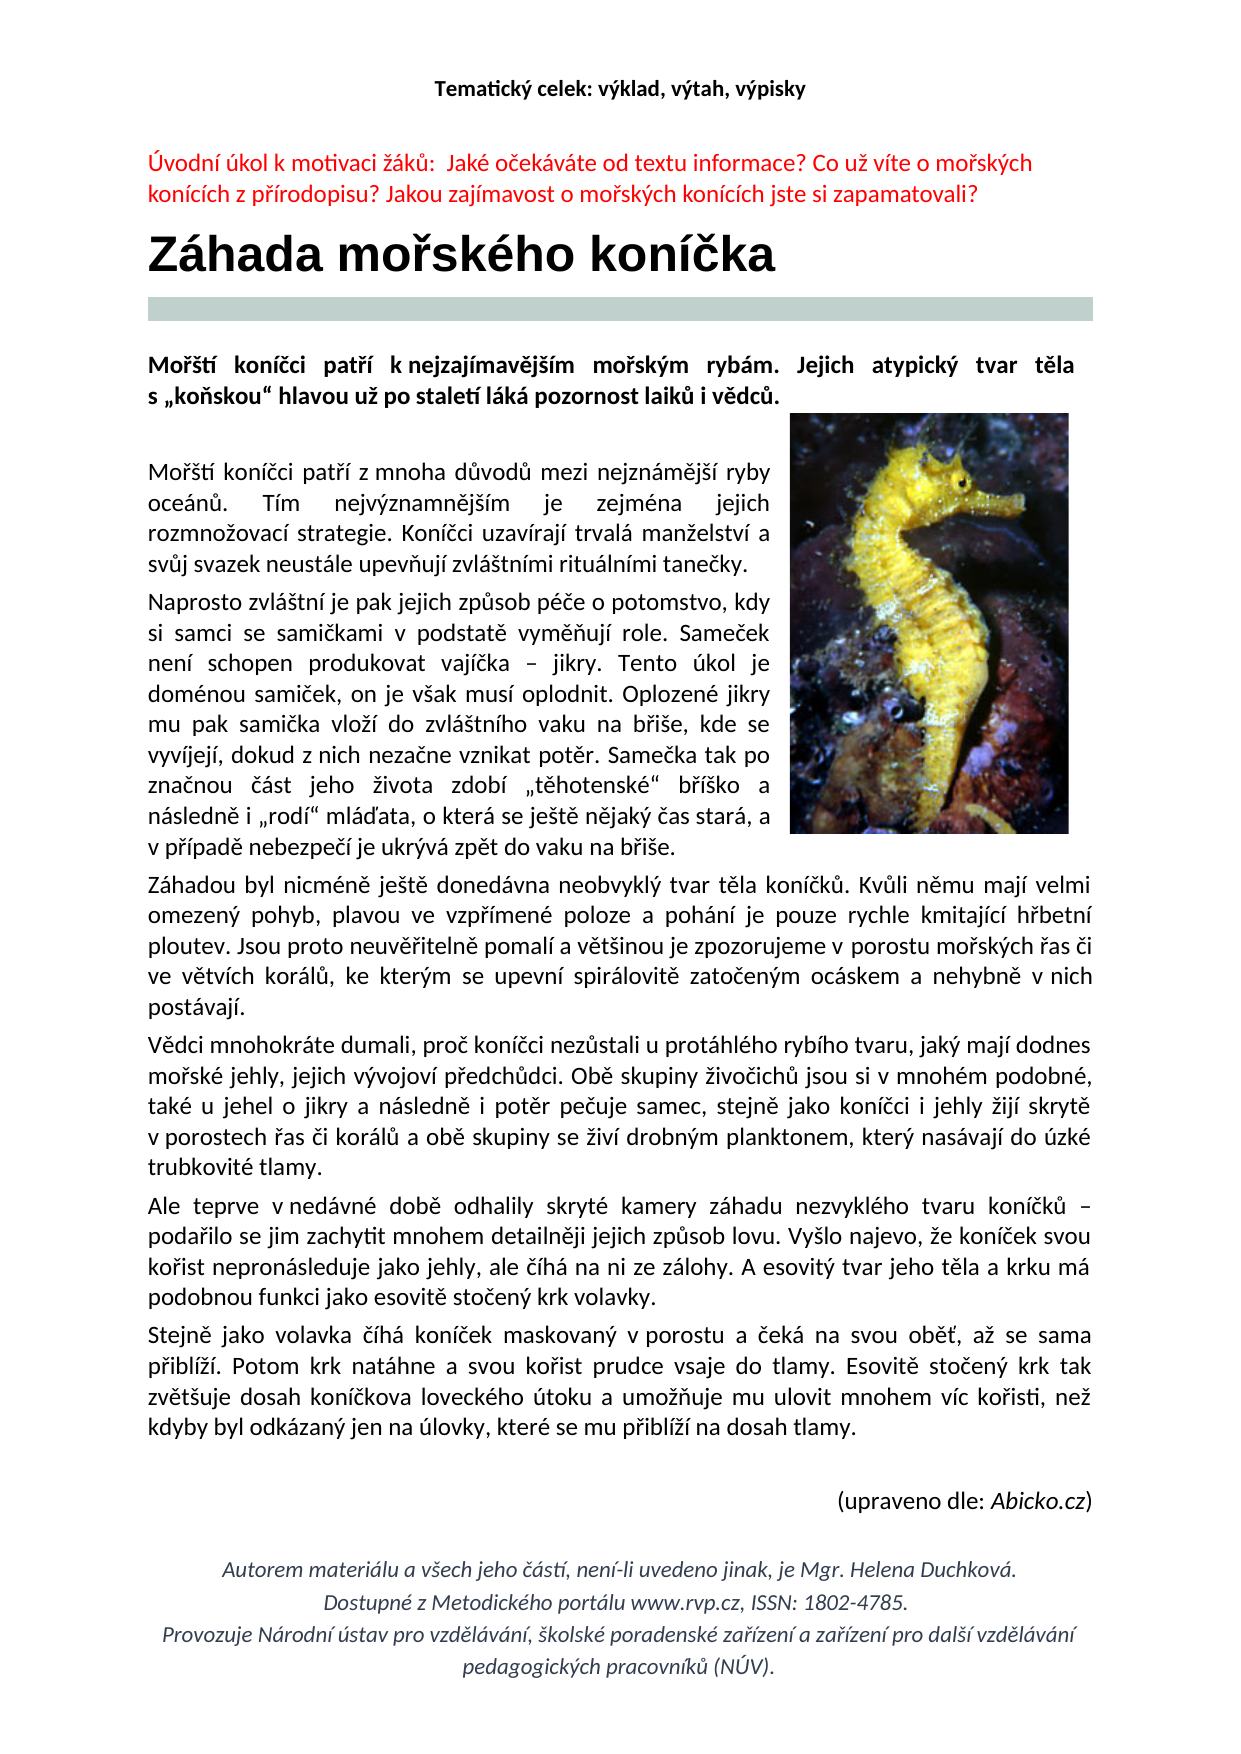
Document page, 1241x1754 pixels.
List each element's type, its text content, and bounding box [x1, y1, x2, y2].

text Úvodní úkol k motivaci žáků: Jaké očekáváte od textu informace? Co už víte o mořských konících z přírodopisu? Jakou zajímavost o mořských konících jste si zapamatovali? [148, 148, 1093, 209]
text Naprosto zvláštní je pak jejich způsob péče o potomstvo, kdy si samci se samičkami v podstatě vyměňují role. Sameček není schopen produkovat vajíčka – jikry. Tento úkol je doménou samiček, on je však musí oplodnit. Oplozené jikry mu pak samička vloží do zvláštního vaku na břiše, kde se vyvíjejí, dokud z nich nezačne vznikat potěr. Samečka tak po značnou část jeho života zdobí „těhotenské“ bříško a následně i „rodí“ mláďata, o která se ještě nějaký čas stará, a v případě nebezpečí je ukrývá zpět do vaku na břiše. [148, 586, 1093, 861]
text Záhadou byl nicméně ještě donedávna neobvyklý tvar těla koníčků. Kvůli němu mají velmi omezený pohyb, plavou ve vzpřímené poloze a pohání je pouze rychle kmitající hřbetní ploutev. Jsou proto neuvěřitelně pomalí a většinou je zpozorujeme v porostu mořských řas či ve větvích korálů, ke kterým se upevní spirálovitě zatočeným ocáskem a nehybně v nich postávají. [148, 869, 1093, 1022]
text Mořští koníčci patří k nejzajímavějším mořským rybám. Jejich atypický tvar těla s „koňskou“ hlavou už po staletí láká pozornost laiků i vědců. [148, 349, 1093, 410]
text Záhada mořského koníčka [148, 224, 1093, 282]
picture [789, 413, 1069, 834]
text Ale teprve v nedávné době odhalily skryté kamery záhadu nezvyklého tvaru koníčků – podařilo se jim zachytit mnohem detailněji jejich způsob lovu. Vyšlo najevo, že koníček svou kořist nepronásleduje jako jehly, ale číhá na ni ze zálohy. A esovitý tvar jeho těla a krku má podobnou funkci jako esovitě stočený krk volavky. [148, 1190, 1093, 1312]
text Stejně jako volavka číhá koníček maskovaný v porostu a čeká na svou oběť, až se sama přiblíží. Potom krk natáhne a svou kořist prudce vsaje do tlamy. Esovitě stočený krk tak zvětšuje dosah koníčkova loveckého útoku a umožňuje mu ulovit mnohem víc kořisti, než kdyby byl odkázaný jen na úlovky, které se mu přiblíží na dosah tlamy. [148, 1320, 1093, 1442]
text Mořští koníčci patří z mnoha důvodů mezi nejznámější ryby oceánů. Tím nejvýznamnějším je zejména jejich rozmnožovací strategie. Koníčci uzavírají trvalá manželství a svůj svazek neustále upevňují zvláštními rituálními tanečky. [148, 457, 789, 579]
text Vědci mnohokráte dumali, proč koníčci nezůstali u protáhlého rybího tvaru, jaký mají dodnes mořské jehly, jejich vývojoví předchůdci. Obě skupiny živočichů jsou si v mnohém podobné, také u jehel o jikry a následně i potěr pečuje samec, stejně jako koníčci i jehly žijí skrytě v porostech řas či korálů a obě skupiny se živí drobným planktonem, který nasávají do úzké trubkovité tlamy. [148, 1029, 1093, 1182]
text (upraveno dle: Abicko.cz) [148, 1485, 1093, 1516]
